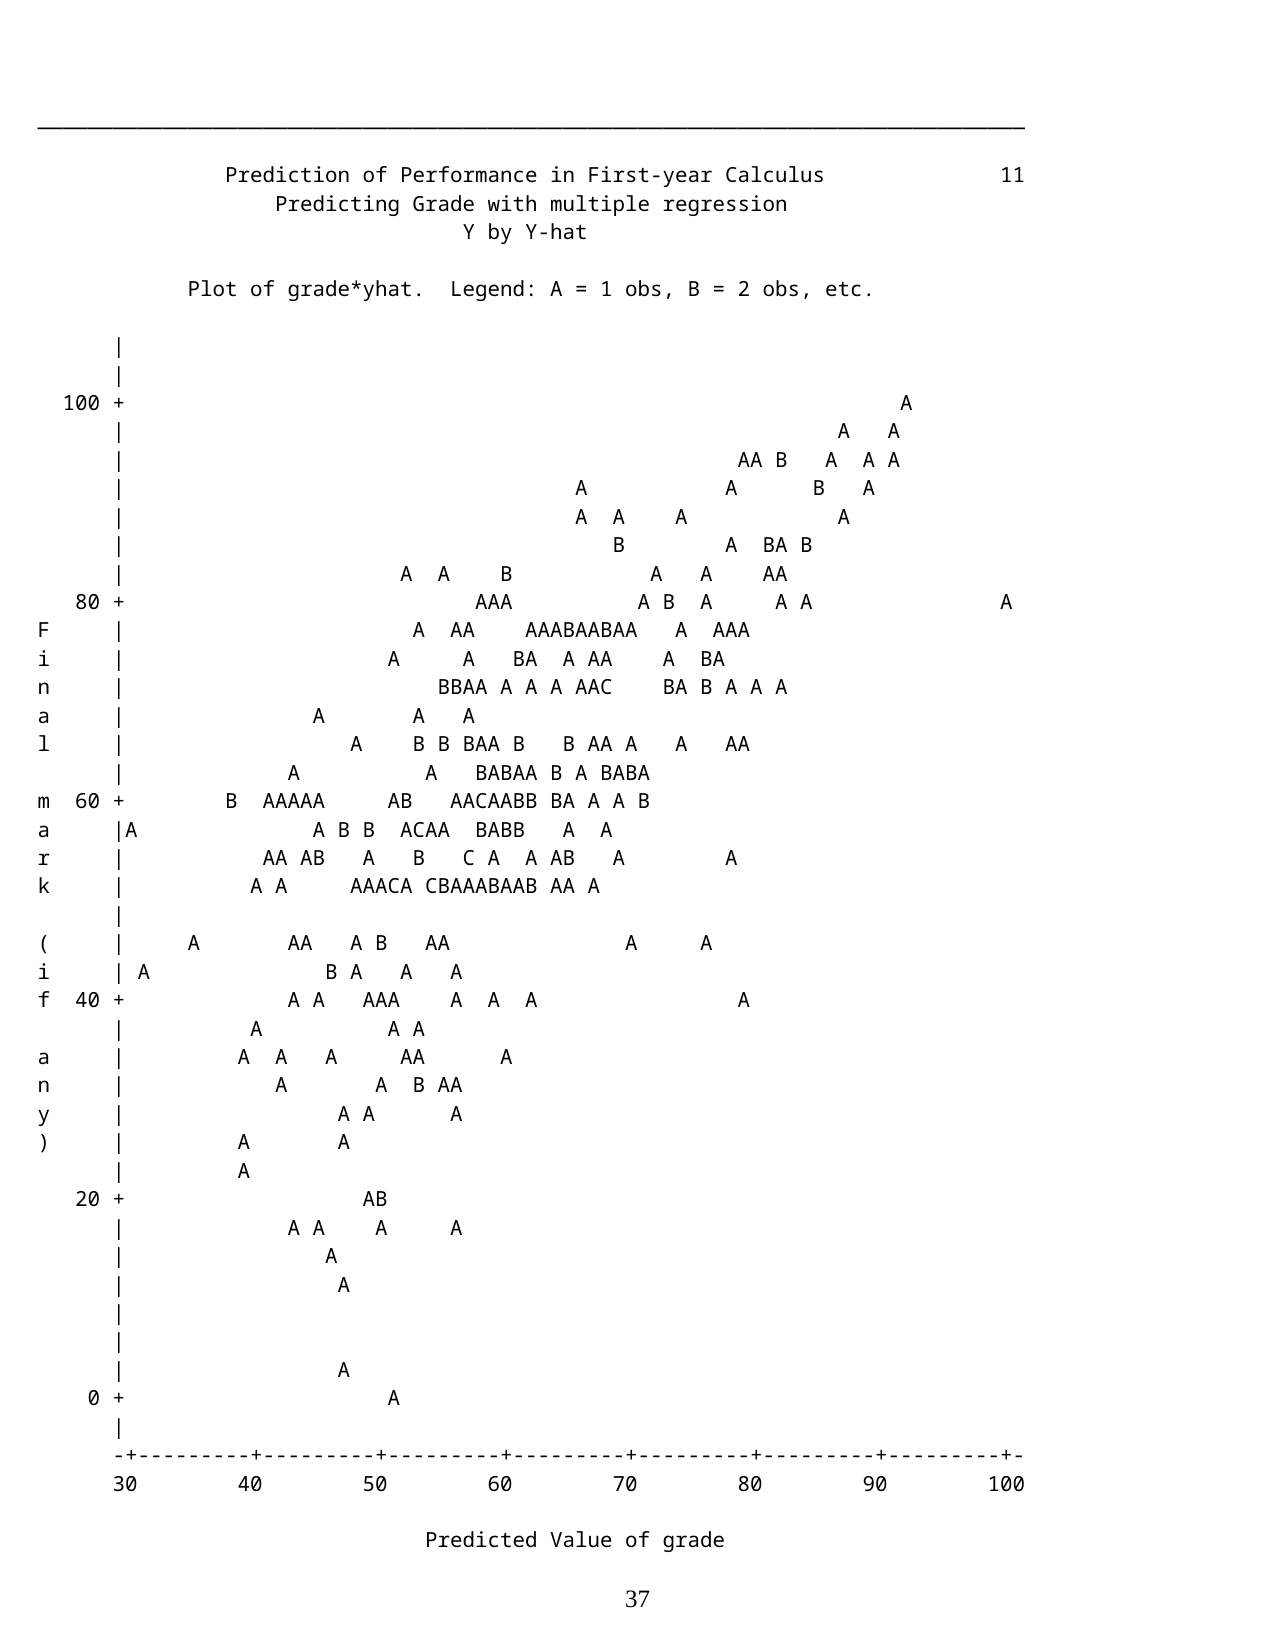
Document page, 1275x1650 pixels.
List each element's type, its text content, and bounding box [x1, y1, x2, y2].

text Prediction of Performance in First-year Calculus 11 [37, 161, 1241, 189]
text | A A A A [37, 1213, 1241, 1241]
text ) | A A [37, 1127, 1241, 1156]
text | [37, 331, 1241, 360]
text 80 + AAA A B A A A A [37, 587, 1241, 616]
text Y by Y-hat [37, 217, 1241, 246]
text 100 + A [37, 388, 1241, 417]
text y | A A A [37, 1099, 1241, 1127]
text f 40 + A A AAA A A A A [37, 985, 1241, 1014]
text 20 + AB [37, 1184, 1241, 1213]
text | A A A [37, 1014, 1241, 1042]
text Plot of grade*yhat. Legend: A = 1 obs, B = 2 obs, etc. [37, 274, 1241, 303]
text | [37, 360, 1241, 388]
text 30 40 50 60 70 80 90 100 [37, 1469, 1241, 1497]
text | A A A A [37, 502, 1241, 530]
text n | BBAA A A A AAC BA B A A A [37, 672, 1241, 701]
text k | A A AAACA CBAAABAAB AA A [37, 872, 1241, 900]
text i | A B A A A [37, 957, 1241, 985]
text -+---------+---------+---------+---------+---------+---------+---------+- [37, 1440, 1241, 1469]
text Predicting Grade with multiple regression [37, 189, 1241, 217]
text a |A A B B ACAA BABB A A [37, 815, 1241, 843]
text a | A A A [37, 701, 1241, 729]
text | A [37, 1156, 1241, 1184]
text | A A B A [37, 473, 1241, 502]
text | [37, 900, 1241, 928]
text | [37, 1327, 1241, 1355]
text | A [37, 1241, 1241, 1270]
text | A A BABAA B A BABA [37, 758, 1241, 786]
text l | A B B BAA B B AA A A AA [37, 729, 1241, 758]
text | A A [37, 417, 1241, 445]
text a | A A A AA A [37, 1042, 1241, 1071]
text _______________________________________________________________________________ [37, 104, 1241, 132]
text n | A A B AA [37, 1071, 1241, 1099]
text | A A B A A AA [37, 559, 1241, 587]
text | AA B A A A [37, 445, 1241, 473]
text m 60 + B AAAAA AB AACAABB BA A A B [37, 786, 1241, 815]
text F | A AA AAABAABAA A AAA [37, 616, 1241, 644]
text | A [37, 1270, 1241, 1298]
text 0 + A [37, 1383, 1241, 1412]
text Predicted Value of grade [37, 1526, 1241, 1554]
text | [37, 1412, 1241, 1440]
text i | A A BA A AA A BA [37, 644, 1241, 672]
text | B A BA B [37, 530, 1241, 559]
text r | AA AB A B C A A AB A A [37, 843, 1241, 872]
text | [37, 1298, 1241, 1327]
text | A [37, 1355, 1241, 1383]
text ( | A AA A B AA A A [37, 928, 1241, 957]
